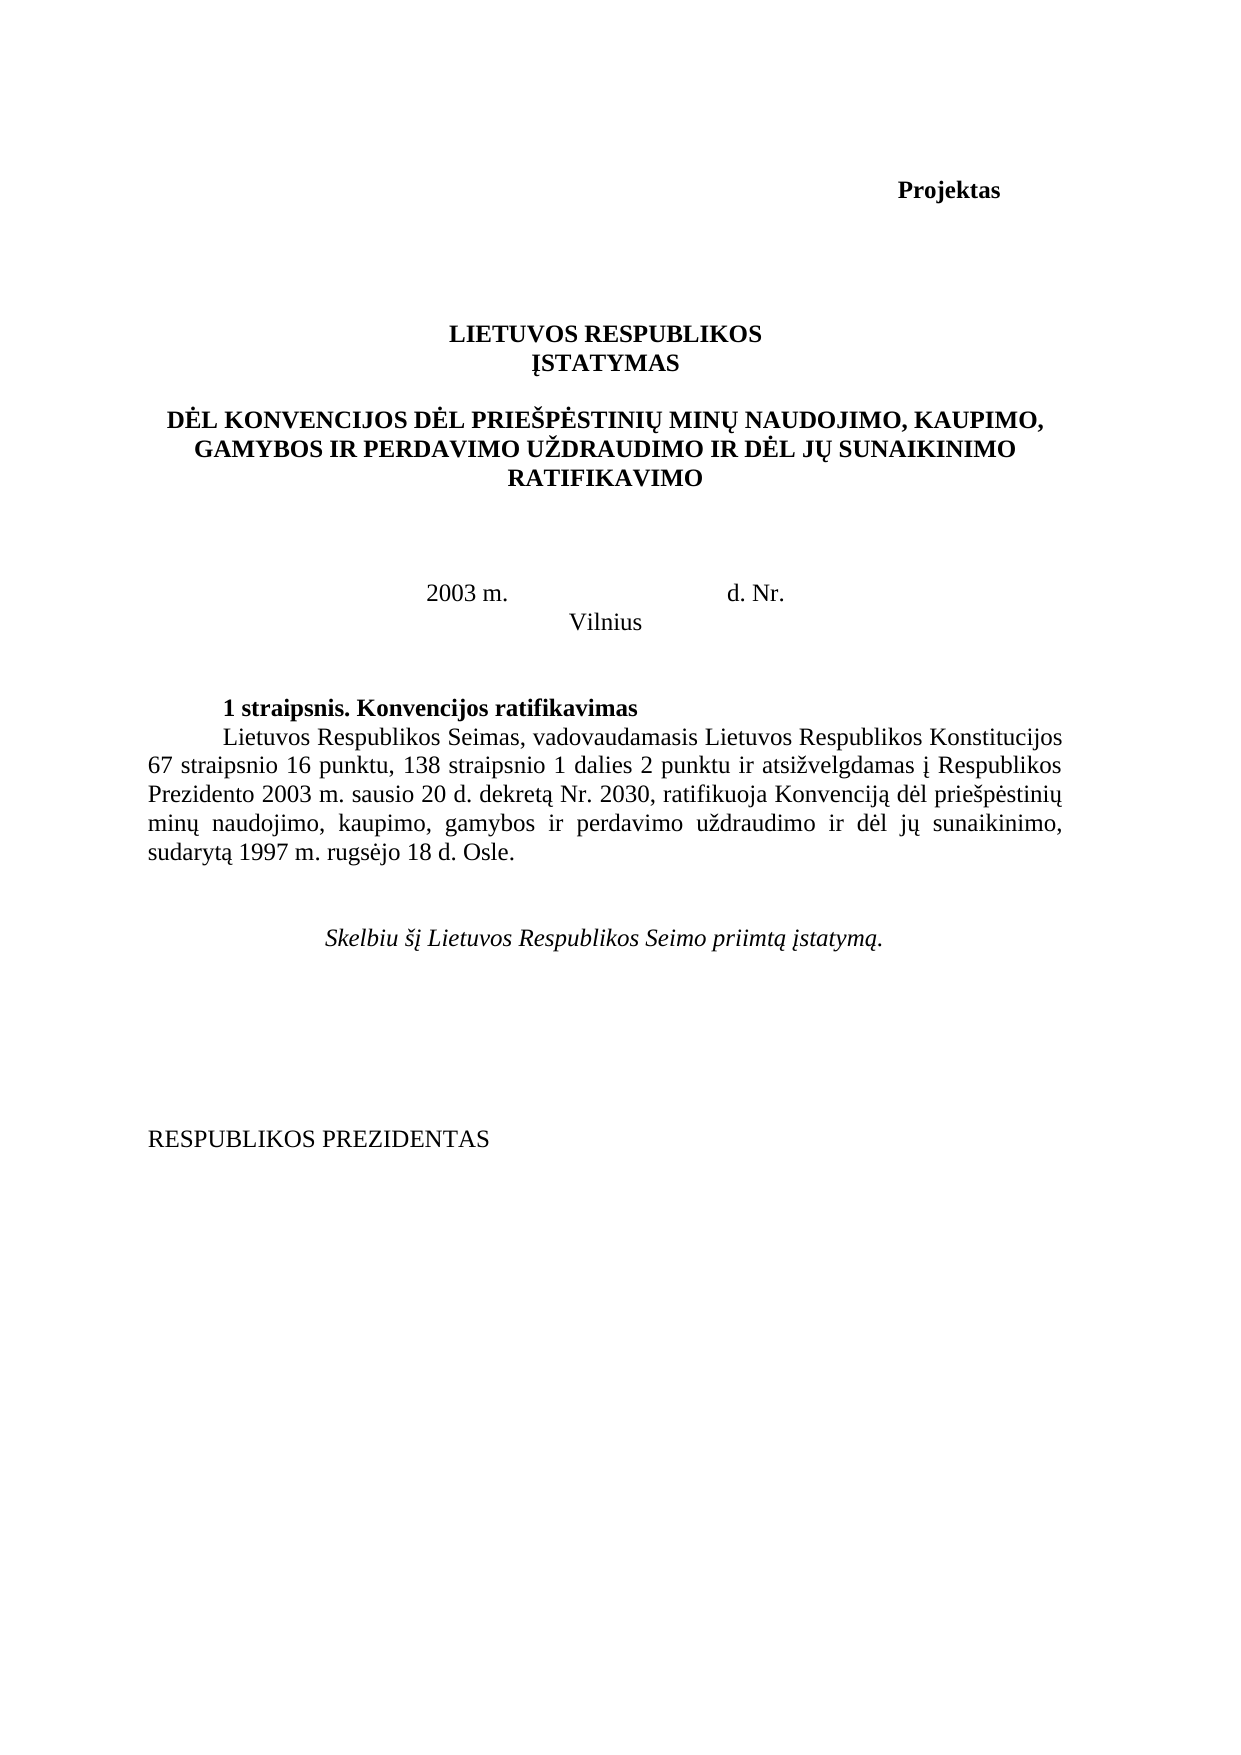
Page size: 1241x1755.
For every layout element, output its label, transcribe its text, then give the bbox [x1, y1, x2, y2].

text 1 straipsnis. Konvencijos ratifikavimas [148, 693, 1063, 722]
text LIETUVOS RESPUBLIKOS [148, 319, 1063, 348]
text Vilnius [148, 607, 1063, 636]
text ĮSTATYMAS [148, 348, 1063, 377]
text Skelbiu šį Lietuvos Respublikos Seimo priimtą įstatymą. [148, 923, 1063, 952]
text 2003 m. d. Nr. [148, 578, 1063, 607]
text Lietuvos Respublikos Seimas, vadovaudamasis Lietuvos Respublikos Konstitucijos 67 straipsnio 16 punktu, 138 straipsnio 1 dalies 2 punktu ir atsižvelgdamas į Respublikos Prezidento 2003 m. sausio 20 d. dekretą Nr. 2030, ratifikuoja Konvenciją dėl priešpėstinių minų naudojimo, kaupimo, gamybos ir perdavimo uždraudimo ir dėl jų sunaikinimo, sudarytą 1997 m. rugsėjo 18 d. Osle. [148, 722, 1063, 866]
text Projektas [148, 176, 1063, 204]
text RESPUBLIKOS PREZIDENTAS [148, 1124, 1063, 1153]
text DĖL KONVENCIJOS DĖL PRIEŠPĖSTINIŲ MINŲ NAUDOJIMO, KAUPIMO, GAMYBOS IR PERDAVIMO UŽDRAUDIMO IR DĖL JŲ SUNAIKINIMO RATIFIKAVIMO [148, 406, 1063, 492]
